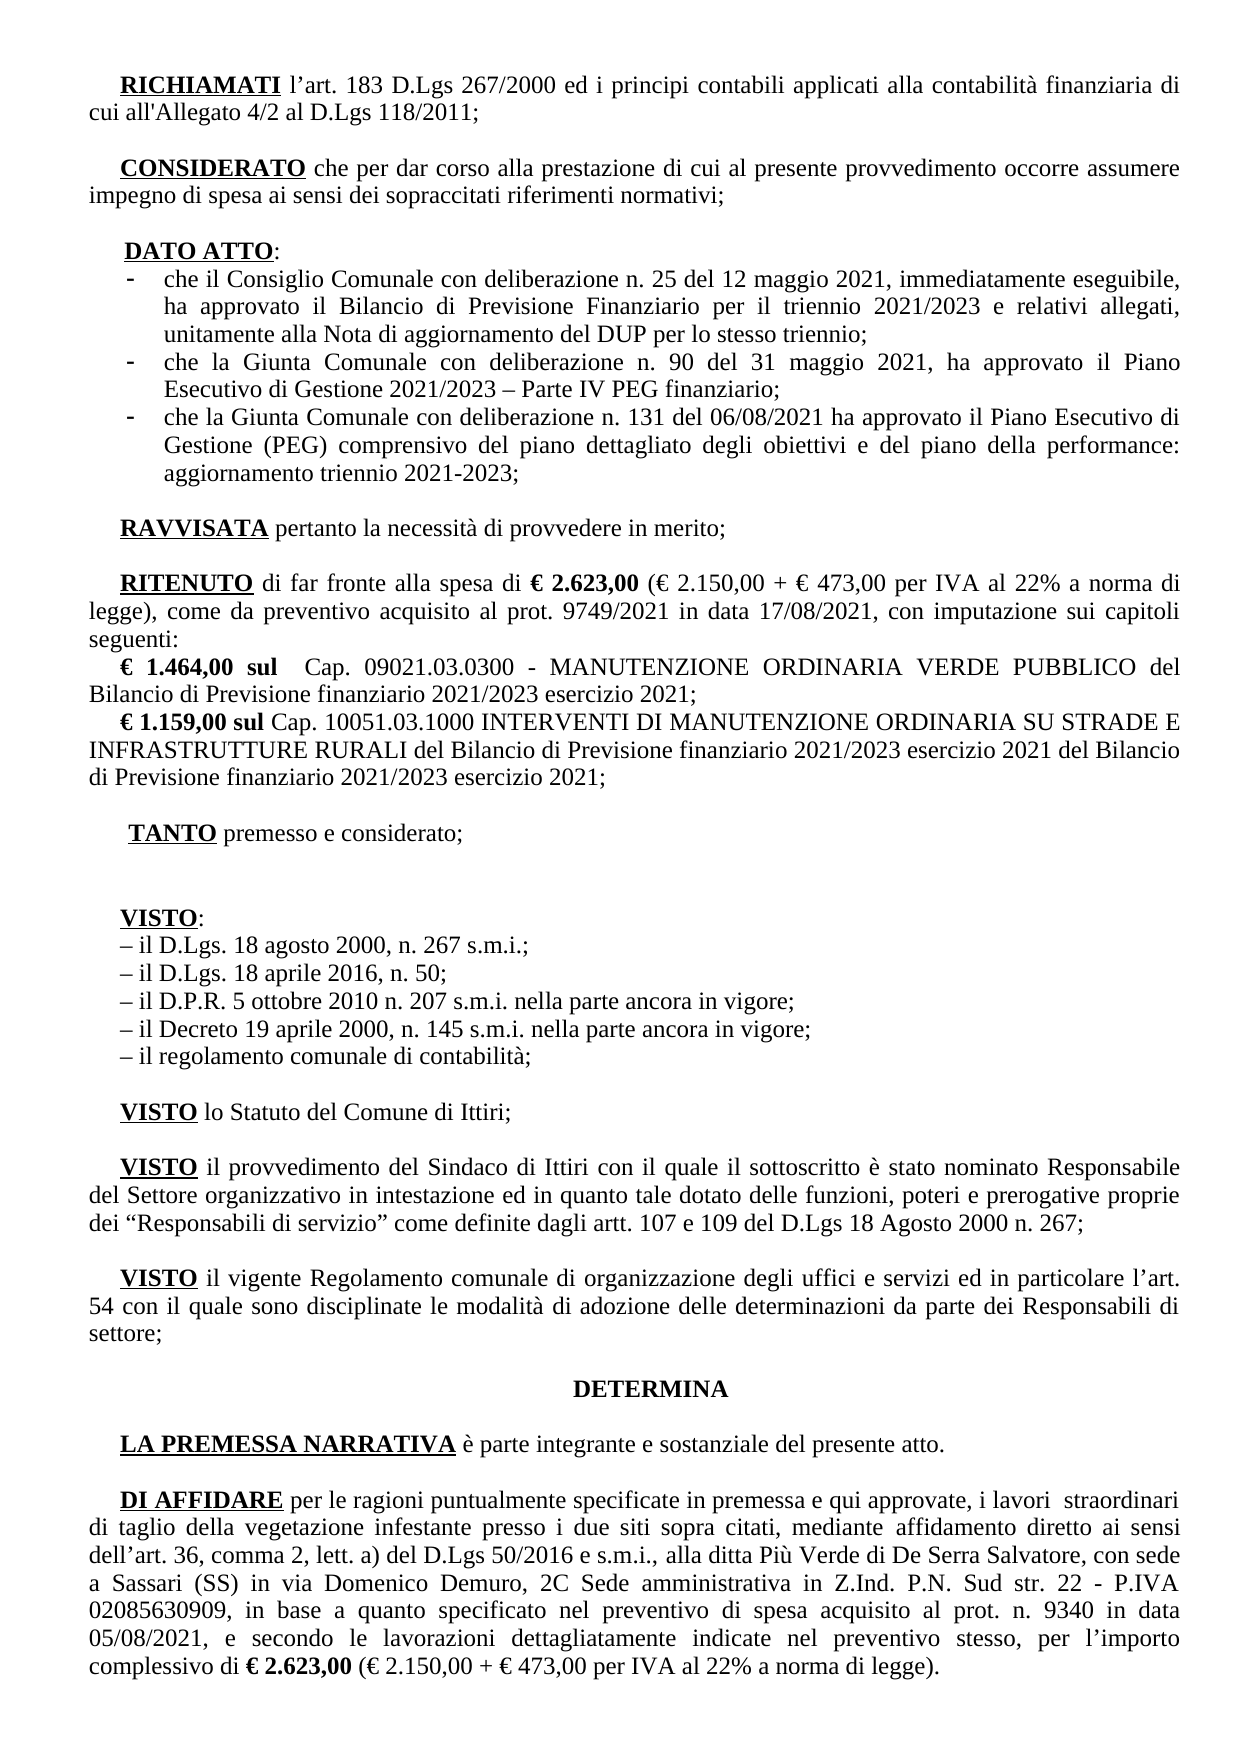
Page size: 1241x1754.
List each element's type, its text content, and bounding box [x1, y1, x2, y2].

text CONSIDERATO che per dar corso alla prestazione di cui al presente provvedimento occorre assumere impegno di spesa ai sensi dei sopraccitati riferimenti normativi; [89, 154, 1181, 209]
list che la Giunta Comunale con deliberazione n. 90 del 31 maggio 2021, ha approvato il Piano Esecutivo di Gestione 2021/2023 – Parte IV PEG finanziario; [126, 348, 1181, 403]
text VISTO lo Statuto del Comune di Ittiri; [89, 1098, 1181, 1126]
text VISTO il vigente Regolamento comunale di organizzazione degli uffici e servizi ed in particolare l’art. 54 con il quale sono disciplinate le modalità di adozione delle determinazioni da parte dei Responsabili di settore; [89, 1264, 1181, 1347]
list che il Consiglio Comunale con deliberazione n. 25 del 12 maggio 2021, immediatamente eseguibile, ha approvato il Bilancio di Previsione Finanziario per il triennio 2021/2023 e relativi allegati, unitamente alla Nota di aggiornamento del DUP per lo stesso triennio; [126, 265, 1181, 348]
list che la Giunta Comunale con deliberazione n. 131 del 06/08/2021 ha approvato il Piano Esecutivo di Gestione (PEG) comprensivo del piano dettagliato degli obiettivi e del piano della performance: aggiornamento triennio 2021-2023; [126, 403, 1181, 486]
text VISTO: [89, 904, 1181, 932]
text € 1.159,00 sul Cap. 10051.03.1000 INTERVENTI DI MANUTENZIONE ORDINARIA SU STRADE E INFRASTRUTTURE RURALI del Bilancio di Previsione finanziario 2021/2023 esercizio 2021 del Bilancio di Previsione finanziario 2021/2023 esercizio 2021; [89, 708, 1181, 791]
text – il D.P.R. 5 ottobre 2010 n. 207 s.m.i. nella parte ancora in vigore; [89, 987, 1181, 1015]
text RAVVISATA pertanto la necessità di provvedere in merito; [89, 514, 1181, 542]
text LA PREMESSA NARRATIVA è parte integrante e sostanziale del presente atto. [89, 1430, 1181, 1458]
text DETERMINA [89, 1375, 1181, 1403]
text – il Decreto 19 aprile 2000, n. 145 s.m.i. nella parte ancora in vigore; [89, 1015, 1181, 1042]
text RICHIAMATI l’art. 183 D.Lgs 267/2000 ed i principi contabili applicati alla contabilità finanziaria di cui all'Allegato 4/2 al D.Lgs 118/2011; [89, 71, 1181, 126]
text DI AFFIDARE per le ragioni puntualmente specificate in premessa e qui approvate, i lavori straordinari di taglio della vegetazione infestante presso i due siti sopra citati, mediante affidamento diretto ai sensi dell’art. 36, comma 2, lett. a) del D.Lgs 50/2016 e s.m.i., alla ditta Più Verde di De Serra Salvatore, con sede a Sassari (SS) in via Domenico Demuro, 2C Sede amministrativa in Z.Ind. P.N. Sud str. 22 - P.IVA 02085630909, in base a quanto specificato nel preventivo di spesa acquisito al prot. n. 9340 in data 05/08/2021, e secondo le lavorazioni dettagliatamente indicate nel preventivo stesso, per l’importo complessivo di € 2.623,00 (€ 2.150,00 + € 473,00 per IVA al 22% a norma di legge). [89, 1486, 1181, 1680]
text – il D.Lgs. 18 aprile 2016, n. 50; [89, 959, 1181, 987]
text – il D.Lgs. 18 agosto 2000, n. 267 s.m.i.; [89, 932, 1181, 959]
text DATO ATTO: [89, 237, 1181, 265]
text RITENUTO di far fronte alla spesa di € 2.623,00 (€ 2.150,00 + € 473,00 per IVA al 22% a norma di legge), come da preventivo acquisito al prot. 9749/2021 in data 17/08/2021, con imputazione sui capitoli seguenti: [89, 569, 1181, 653]
text – il regolamento comunale di contabilità; [89, 1042, 1181, 1070]
text TANTO premesso e considerato; [89, 819, 1181, 847]
text VISTO il provvedimento del Sindaco di Ittiri con il quale il sottoscritto è stato nominato Responsabile del Settore organizzativo in intestazione ed in quanto tale dotato delle funzioni, poteri e prerogative proprie dei “Responsabili di servizio” come definite dagli artt. 107 e 109 del D.Lgs 18 Agosto 2000 n. 267; [89, 1153, 1181, 1236]
text € 1.464,00 sul Cap. 09021.03.0300 - MANUTENZIONE ORDINARIA VERDE PUBBLICO del Bilancio di Previsione finanziario 2021/2023 esercizio 2021; [89, 653, 1181, 708]
